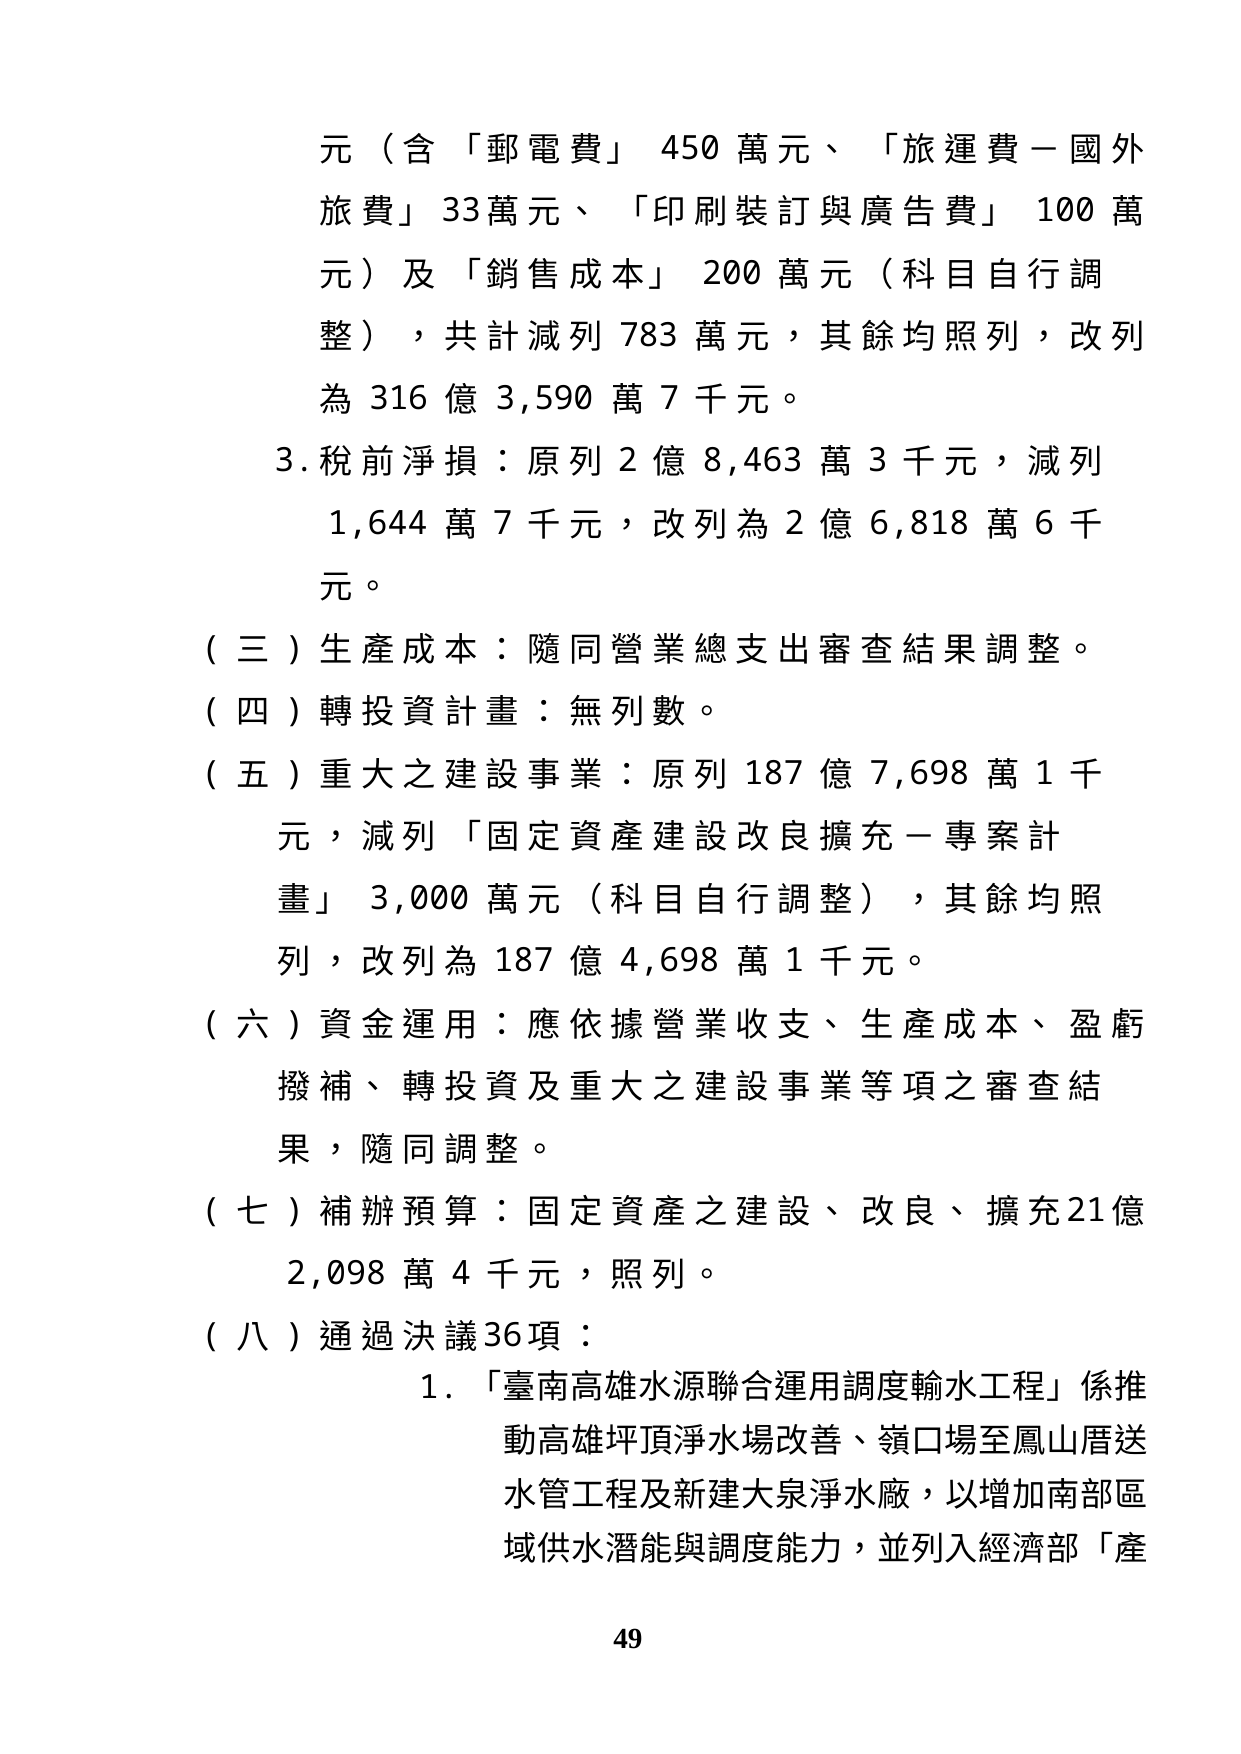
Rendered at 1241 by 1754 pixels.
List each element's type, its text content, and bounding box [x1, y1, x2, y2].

text (八)通過決議36項： [176, 1292, 1148, 1355]
text 元（含「郵電費」450萬元、「旅運費－國外旅費」33萬元、「印刷裝訂與廣告費」100萬元）及「銷售成本」200萬元（科目自行調整），共計減列783萬元，其餘均照列，改列為316億3,590萬7千元。 [245, 105, 1148, 417]
text 3.稅前淨損：原列2億8,463萬3千元，減列1,644萬7千元，改列為2億6,818萬6千元。 [245, 417, 1148, 605]
text (三)生產成本：隨同營業總支出審查結果調整。 [176, 605, 1148, 667]
text (四)轉投資計畫：無列數。 [176, 667, 1148, 730]
text (六)資金運用：應依據營業收支、生產成本、盈虧撥補、轉投資及重大之建設事業等項之審查結果，隨同調整。 [176, 980, 1148, 1167]
list 「臺南高雄水源聯合運用調度輸水工程」係推動高雄坪頂淨水場改善、嶺口場至鳳山厝送水管工程及新建大泉淨水廠，以增加南部區域供水潛能與調度能力，並列入經濟部「產業穩定供水策略行動方案」，預定108年度完成之短期開源目標，因所辦「大泉淨水廠暨下游輸水工程」之基地內遇有文資保存事項，及部分下游送水管線與高雄捷運路線重疊，路權申請不易等致工程進度未如預期，延展期程至110年6月(工期延長1.5年)。「臺南高雄水源聯合運用調度輸水工程」之完成有助穩定提升南部民生及產業用水需求，屬「曾文南化烏山頭水庫治理及穩定南部地區供水計畫」推動項目，自100年度開始辦理，本次為第3次計畫修正，台灣自來水股份有限公司對於自來水工程執行進度之控管及工地安全之維護允宜檢討加強，以利該項工程早日完工，俾以提升南部供水效率。爰要求台灣自來水股份有限公司於2個月內向立法院經濟委員會提交書面檢討報告。 [419, 1355, 1148, 1571]
text (五)重大之建設事業：原列187億7,698萬1千元，減列「固定資產建設改良擴充－專案計畫」3,000萬元（科目自行調整），其餘均照列，改列為187億4,698萬1千元。 [176, 730, 1148, 980]
text (七)補辦預算：固定資產之建設、改良、擴充21億2,098萬4千元，照列。 [176, 1167, 1148, 1292]
